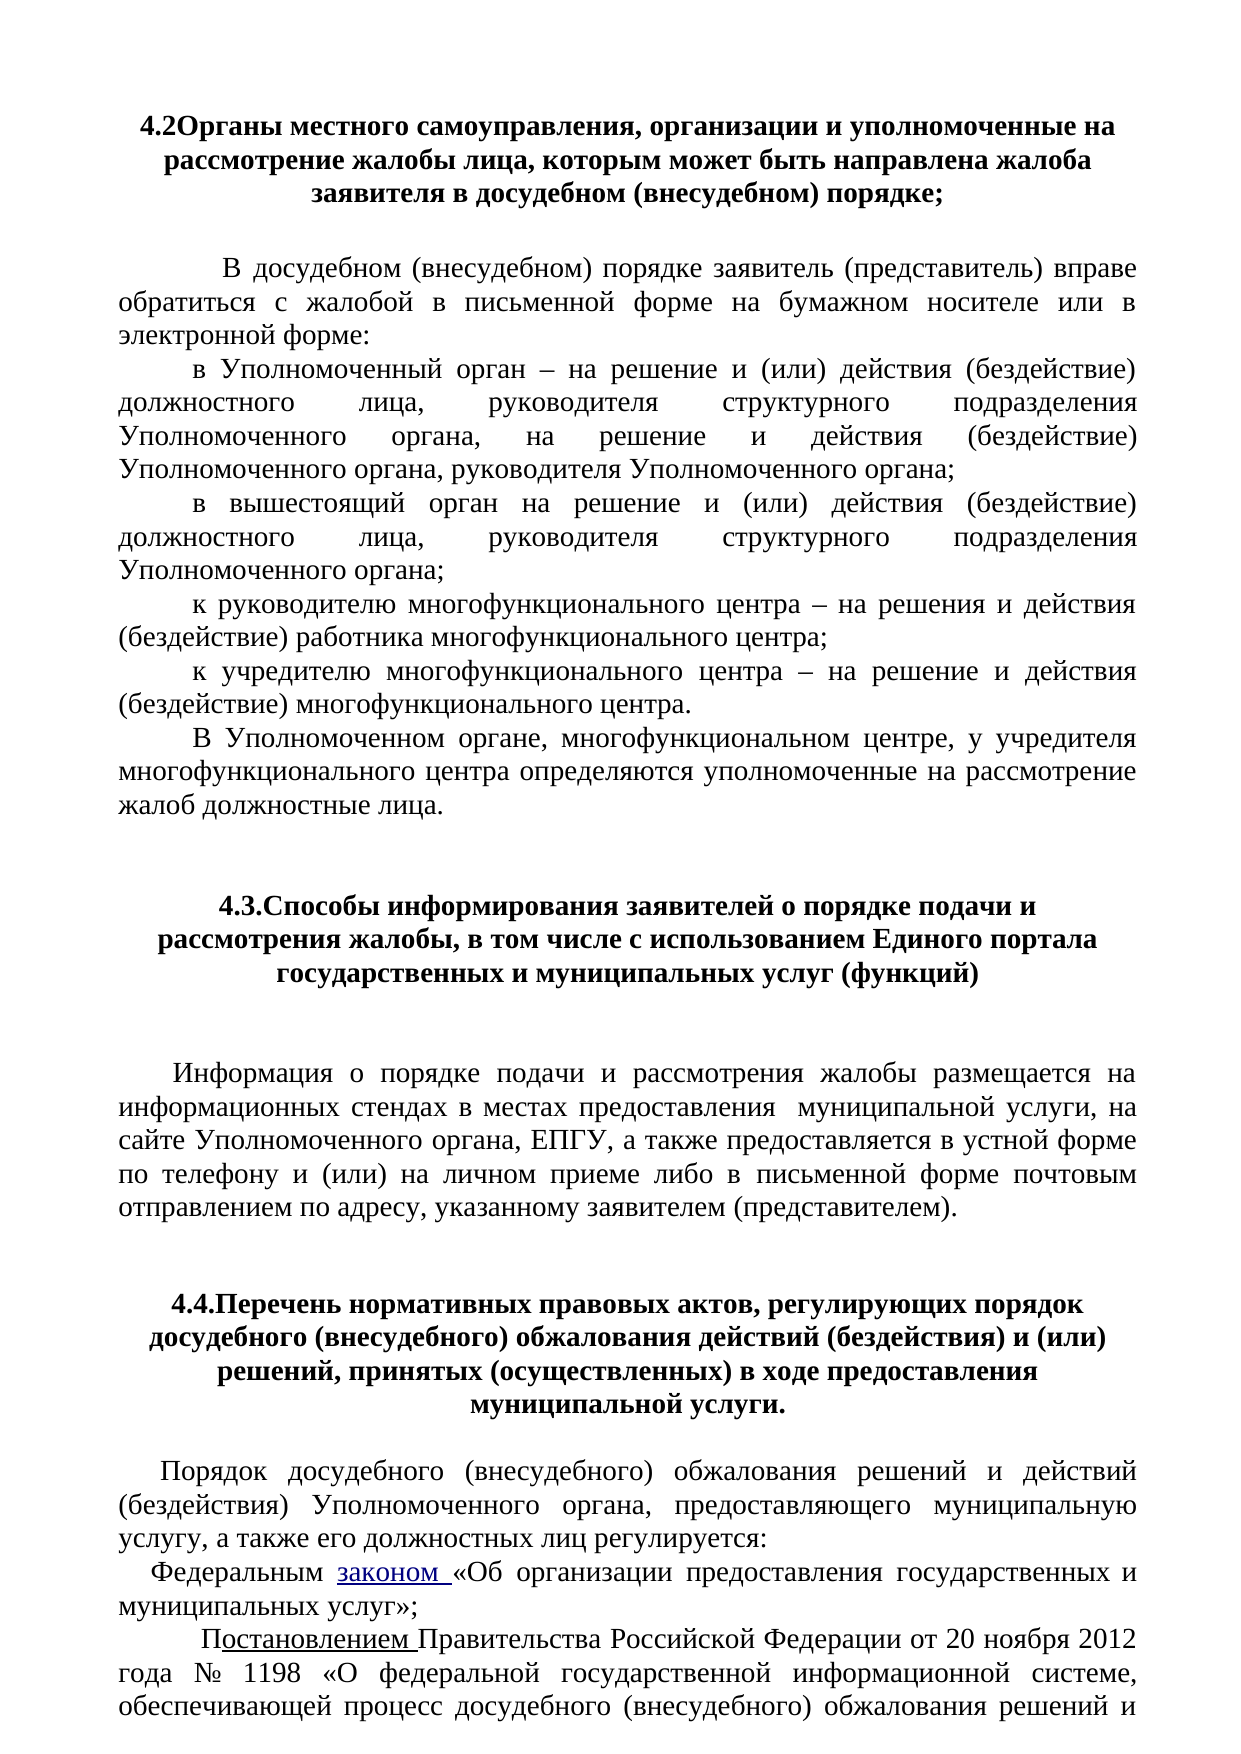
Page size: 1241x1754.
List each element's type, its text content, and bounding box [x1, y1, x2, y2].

list В досудебном (внесудебном) порядке заявитель (представитель) вправе обратиться с жалобой в письменной форме на бумажном носителе или в электронной форме: [59, 250, 1137, 351]
subtitle 4.3.Способы информирования заявителей о порядке подачи и рассмотрения жалобы, в том числе с использованием Единого портала государственных и муниципальных услуг (функций) [123, 888, 1132, 988]
subtitle 4.2Органы местного самоуправления, организации и уполномоченные на рассмотрение жалобы лица, которым может быть направлена жалоба заявителя в досудебном (внесудебном) порядке; [123, 108, 1132, 209]
text Постановлением Правительства Российской Федерации от 20 ноября 2012 года № 1198 «О федеральной государственной информационной системе, обеспечивающей процесс досудебного (внесудебного) обжалования решений и [118, 1621, 1137, 1722]
text в Уполномоченный орган – на решение и (или) действия (бездействие) должностного лица, руководителя структурного подразделения Уполномоченного органа, на решение и действия (бездействие) Уполномоченного органа, руководителя Уполномоченного органа; [118, 351, 1137, 485]
text к руководителю многофункционального центра – на решения и действия (бездействие) работника многофункционального центра; [118, 586, 1137, 653]
list Порядок досудебного (внесудебного) обжалования решений и действий (бездействия) Уполномоченного органа, предоставляющего муниципальную услугу, а также его должностных лиц регулируется: [59, 1453, 1137, 1554]
text в вышестоящий орган на решение и (или) действия (бездействие) должностного лица, руководителя структурного подразделения Уполномоченного органа; [118, 485, 1137, 586]
text В Уполномоченном органе, многофункциональном центре, у учредителя многофункционального центра определяются уполномоченные на рассмотрение жалоб должностные лица. [118, 720, 1137, 821]
text Федеральным законом «Об организации предоставления государственных и муниципальных услуг»; [118, 1554, 1137, 1621]
subtitle 4.4.Перечень нормативных правовых актов, регулирующих порядок досудебного (внесудебного) обжалования действий (бездействия) и (или) решений, принятых (осуществленных) в ходе предоставления муниципальной услуги. [148, 1286, 1107, 1420]
list Информация о порядке подачи и рассмотрения жалобы размещается на информационных стендах в местах предоставления муниципальной услуги, на сайте Уполномоченного органа, ЕПГУ, а также предоставляется в устной форме по телефону и (или) на личном приеме либо в письменной форме почтовым отправлением по адресу, указанному заявителем (представителем). [59, 1055, 1137, 1223]
text к учредителю многофункционального центра – на решение и действия (бездействие) многофункционального центра. [118, 653, 1137, 720]
